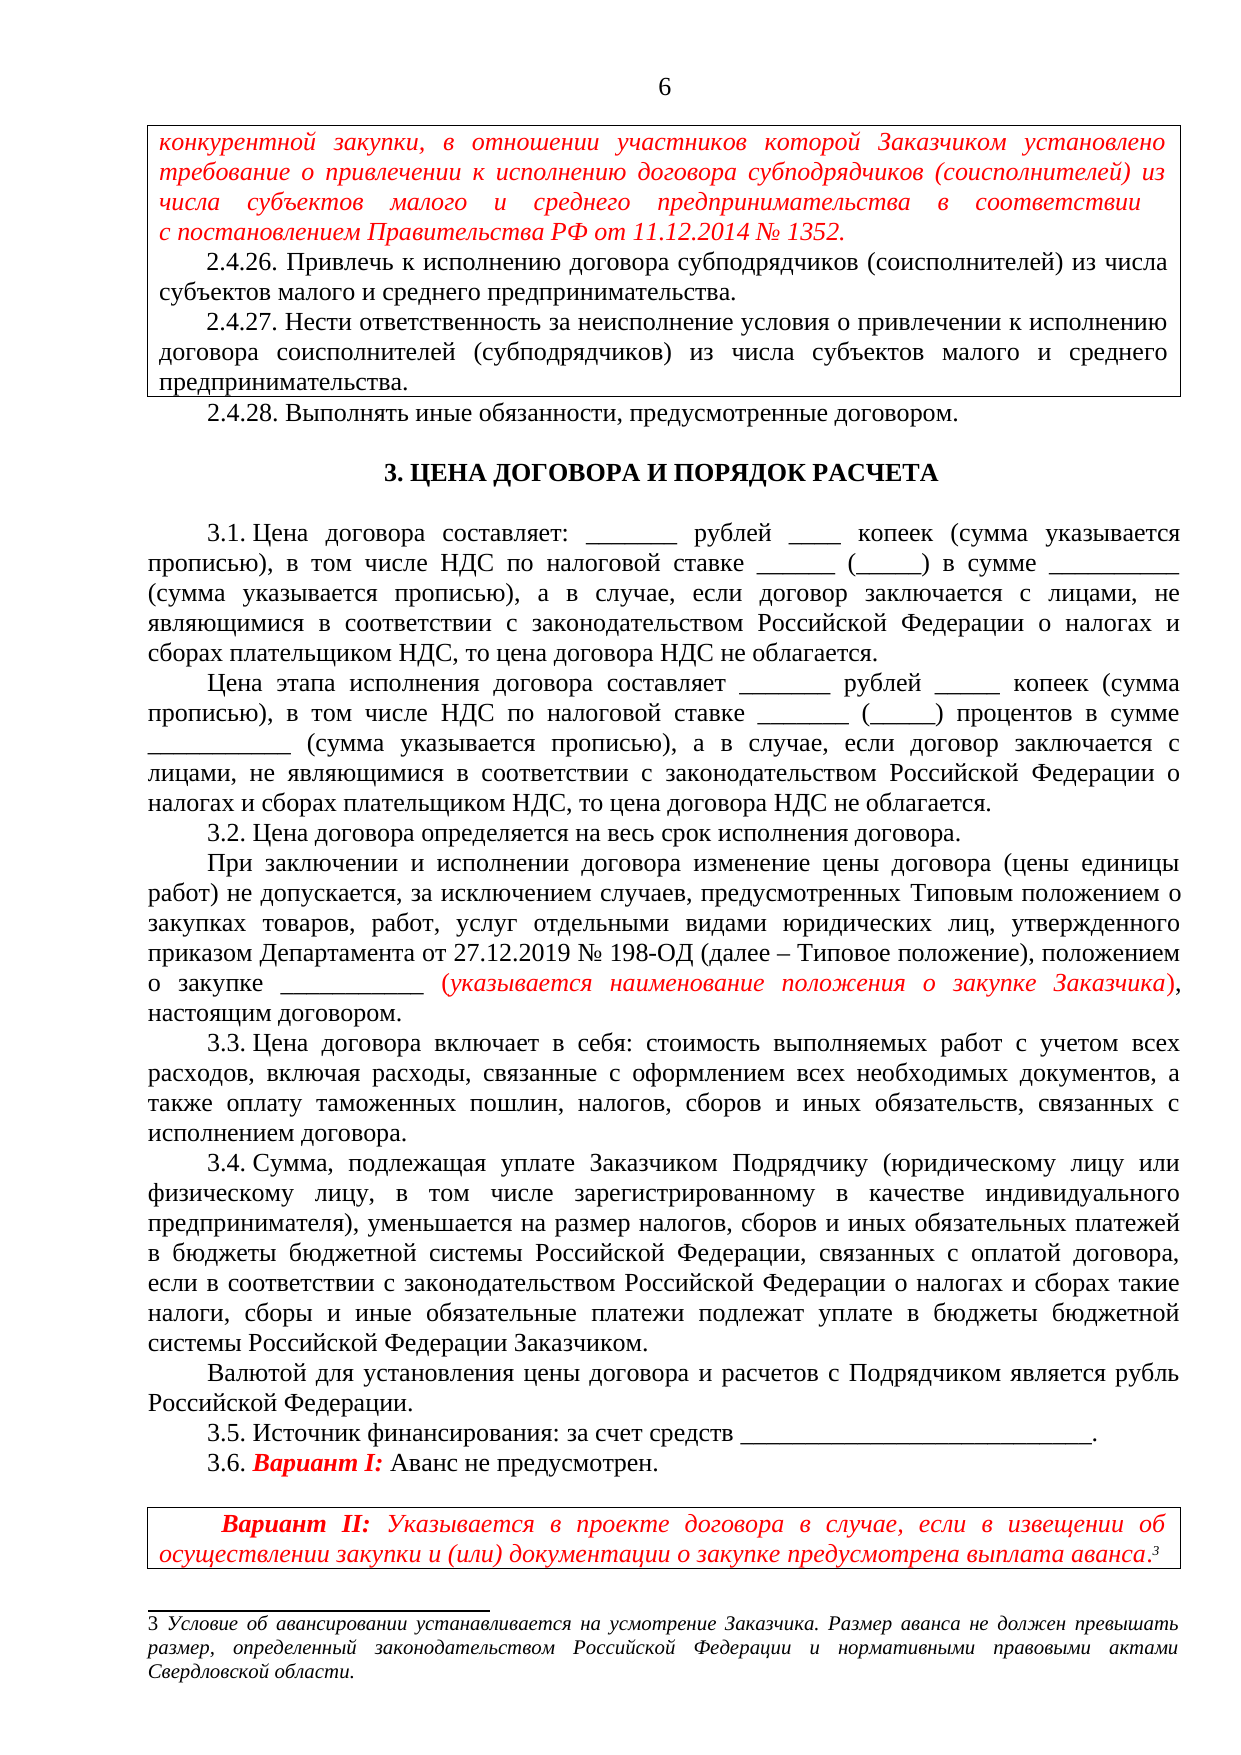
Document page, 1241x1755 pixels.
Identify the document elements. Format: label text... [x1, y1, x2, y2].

text 3. ЦЕНА ДОГОВОРА И ПОРЯДОК РАСЧЕТА [148, 457, 1181, 487]
text 3.6. Вариант I: Аванс не предусмотрен. [148, 1447, 1181, 1477]
text 3.2. Цена договора определяется на весь срок исполнения договора. [148, 817, 1181, 847]
text При заключении и исполнении договора изменение цены договора (цены единицы работ) не допускается, за исключением случаев, предусмотренных Типовым положением о закупках товаров, работ, услуг отдельными видами юридических лиц, утвержденного приказом Департамента от 27.12.2019 № 198-ОД (далее – Типовое положение), положением о закупке ___________ (указывается наименование положения о закупке Заказчика), настоящим договором. [148, 847, 1181, 1027]
text 2.4.28. Выполнять иные обязанности, предусмотренные договором. [148, 397, 1181, 427]
text 3.4. Сумма, подлежащая уплате Заказчиком Подрядчику (юридическому лицу или физическому лицу, в том числе зарегистрированному в качестве индивидуального предпринимателя), уменьшается на размер налогов, сборов и иных обязательных платежей в бюджеты бюджетной системы Российской Федерации, связанных с оплатой договора, если в соответствии с законодательством Российской Федерации о налогах и сборах такие налоги, сборы и иные обязательные платежи подлежат уплате в бюджеты бюджетной системы Российской Федерации Заказчиком. [148, 1147, 1181, 1357]
text 3.1. Цена договора составляет: _______ рублей ____ копеек (сумма указывается прописью), в том числе НДС по налоговой ставке ______ (_____) в сумме __________ (сумма указывается прописью), а в случае, если договор заключается с лицами, не являющимися в соответствии с законодательством Российской Федерации о налогах и сборах плательщиком НДС, то цена договора НДС не облагается. [148, 517, 1181, 667]
text 3.5. Источник финансирования: за счет средств ___________________________. [148, 1417, 1181, 1447]
table_header Вариант II: Указывается в проекте договора в случае, если в извещении об осуществлении закупки и (или) документации о закупке предусмотрена выплата аванса. 3.6. Аванс: ____ составляет_____ рублей____ копеек (сумма указывается прописью), в том числе НДС по налоговой ставке ___ (__) процентов в сумме ________ (сумма указывается прописью), а в случае, если договор заключается с лицами, не являющимися в соответствии с законодательством Российской Федерации о налогах и сборах плательщиком НДС, то цена договора НДС не облагается. Аванс _____% от цены __ этапа исполнения договора составляет _______ рублей _____копеек (сумма указывается прописью), в том числе НДС по налоговой ставке ___ (____) в сумме ________ (сумма указывается прописью), а в случае, если договор заключается с лицами, не являющимися в соответствии с законодательством Российской Федерации о налогах и сборах плательщиком НДС, то цена договора НДС не облагается. Заказчик производит выплату аванса Подрядчику на банковский счет, указанный в договоре, в размере ______% (в размере ___% от цены ___этапа), в сумме __________ (сумма указывается прописью) в течение ______ (____) дней со дня выставления Подрядчиком счета на перечисление аванса. [148, 1508, 1180, 1568]
text 3.3. Цена договора включает в себя: стоимость выполняемых работ с учетом всех расходов, включая расходы, связанные с оформлением всех необходимых документов, а также оплату таможенных пошлин, налогов, сборов и иных обязательств, связанных с исполнением договора. [148, 1027, 1181, 1147]
text Цена этапа исполнения договора составляет _______ рублей _____ копеек (сумма прописью), в том числе НДС по налоговой ставке _______ (_____) процентов в сумме ___________ (сумма указывается прописью), а в случае, если договор заключается с лицами, не являющимися в соответствии с законодательством Российской Федерации о налогах и сборах плательщиком НДС, то цена договора НДС не облагается. [148, 667, 1181, 817]
table_header конкурентной закупки, в отношении участников которой Заказчиком установлено требование о привлечении к исполнению договора субподрядчиков (соисполнителей) из числа субъектов малого и среднего предпринимательства в соответствии с постановлением Правительства РФ от 11.12.2014 № 1352. 2.4.26. Привлечь к исполнению договора субподрядчиков (соисполнителей) из числа субъектов малого и среднего предпринимательства. 2.4.27. Нести ответственность за неисполнение условия о привлечении к исполнению договора соисполнителей (субподрядчиков) из числа субъектов малого и среднего предпринимательства. [148, 126, 1180, 396]
text Валютой для установления цены договора и расчетов с Подрядчиком является рубль Российской Федерации. [148, 1357, 1181, 1417]
